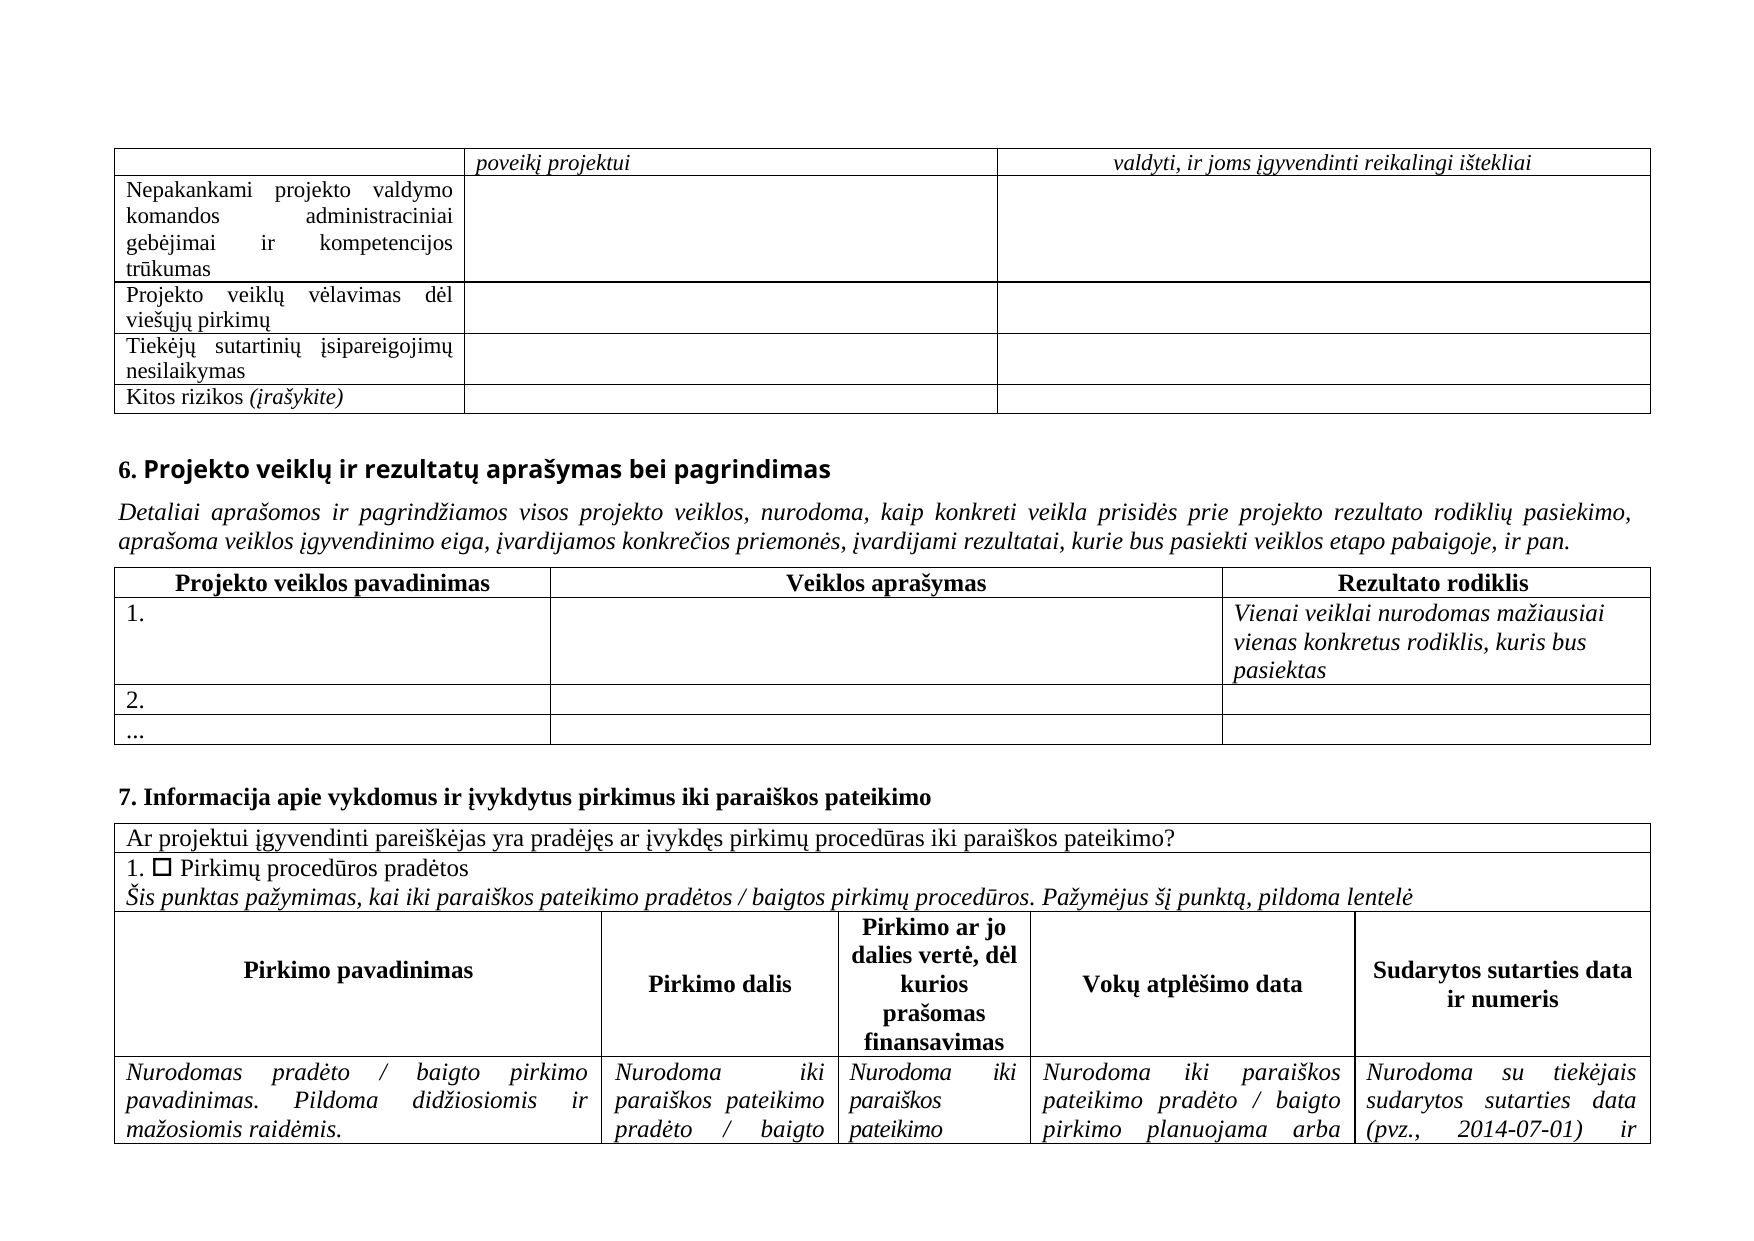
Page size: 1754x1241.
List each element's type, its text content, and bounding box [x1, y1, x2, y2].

table_cell Pirkimo ar jo dalies vertė, dėl kurios prašomas finansavimas [839, 912, 1030, 1056]
table_cell [998, 334, 1650, 383]
table_cell Vienai veiklai nurodomas mažiausiai vienas konkretus rodiklis, kuris bus pasiektas [1223, 598, 1650, 684]
table_cell 1. [115, 598, 550, 684]
text 6. Projekto veiklų ir rezultatų aprašymas bei pagrindimas [118, 451, 1636, 486]
table_cell [465, 283, 997, 332]
text 7. Informacija apie vykdomus ir įvykdytus pirkimus iki paraiškos pateikimo [118, 782, 1636, 811]
table_cell Tiekėjų sutartinių įsipareigojimų nesilaikymas [115, 334, 464, 383]
table_cell [998, 385, 1650, 413]
table_cell Pirkimo pavadinimas [115, 912, 601, 1056]
table_cell [998, 283, 1650, 332]
table_cell Nurodoma iki paraiškos pateikimo [839, 1057, 1030, 1143]
table_cell Nepakankami projekto valdymo komandos administraciniai gebėjimai ir kompetencijos trūkumas [115, 176, 464, 281]
table_cell 1.  Pirkimų procedūros pradėtos Šis punktas pažymimas, kai iki paraiškos pateikimo pradėtos / baigtos pirkimų procedūros. Pažymėjus šį punktą, pildoma lentelė [115, 853, 1650, 911]
table_cell [1223, 715, 1650, 744]
table_cell Pirkimo dalis [602, 912, 838, 1056]
table_cell Kitos rizikos (įrašykite) [115, 385, 464, 413]
table_cell Vokų atplėšimo data [1031, 912, 1354, 1056]
table_cell [465, 334, 997, 383]
table_header Rezultato rodiklis [1223, 568, 1650, 597]
table_cell [115, 149, 464, 175]
table_cell [551, 715, 1222, 744]
table_cell [465, 176, 997, 281]
table_header Projekto veiklos pavadinimas [115, 568, 550, 597]
table_cell Projekto veiklų vėlavimas dėl viešųjų pirkimų [115, 283, 464, 332]
text Detaliai aprašomos ir pagrindžiamos visos projekto veiklos, nurodoma, kaip konkreti veikla prisidės prie projekto rezultato rodiklių pasiekimo, aprašoma veiklos įgyvendinimo eiga, įvardijamos konkrečios priemonės, įvardijami rezultatai, kurie bus pasiekti veiklos etapo pabaigoje, ir pan. [118, 497, 1636, 555]
table_cell Nurodoma iki paraiškos pateikimo pradėto / baigto [602, 1057, 838, 1143]
table_cell ... [115, 715, 550, 744]
table_cell Nurodoma iki paraiškos pateikimo pradėto / baigto pirkimo planuojama arba [1031, 1057, 1354, 1143]
table_cell [465, 385, 997, 413]
table_cell [551, 685, 1222, 714]
table_header Ar projektui įgyvendinti pareiškėjas yra pradėjęs ar įvykdęs pirkimų procedūras iki paraiškos pateikimo? [115, 824, 1650, 852]
table_cell Sudarytos sutarties data ir numeris [1356, 912, 1650, 1056]
table_cell Nurodoma su tiekėjais sudarytos sutarties data (pvz., 2014-07-01) ir [1356, 1057, 1650, 1143]
table_header Veiklos aprašymas [551, 568, 1222, 597]
table_cell [551, 598, 1222, 684]
table_cell Nurodomas pradėto / baigto pirkimo pavadinimas. Pildoma didžiosiomis ir mažosiomis raidėmis. [115, 1057, 601, 1143]
table_cell [998, 176, 1650, 281]
table_cell 2. [115, 685, 550, 714]
table_cell valdyti, ir joms įgyvendinti reikalingi ištekliai [998, 149, 1650, 175]
table_cell [1223, 685, 1650, 714]
table_cell poveikį projektui [465, 149, 997, 175]
